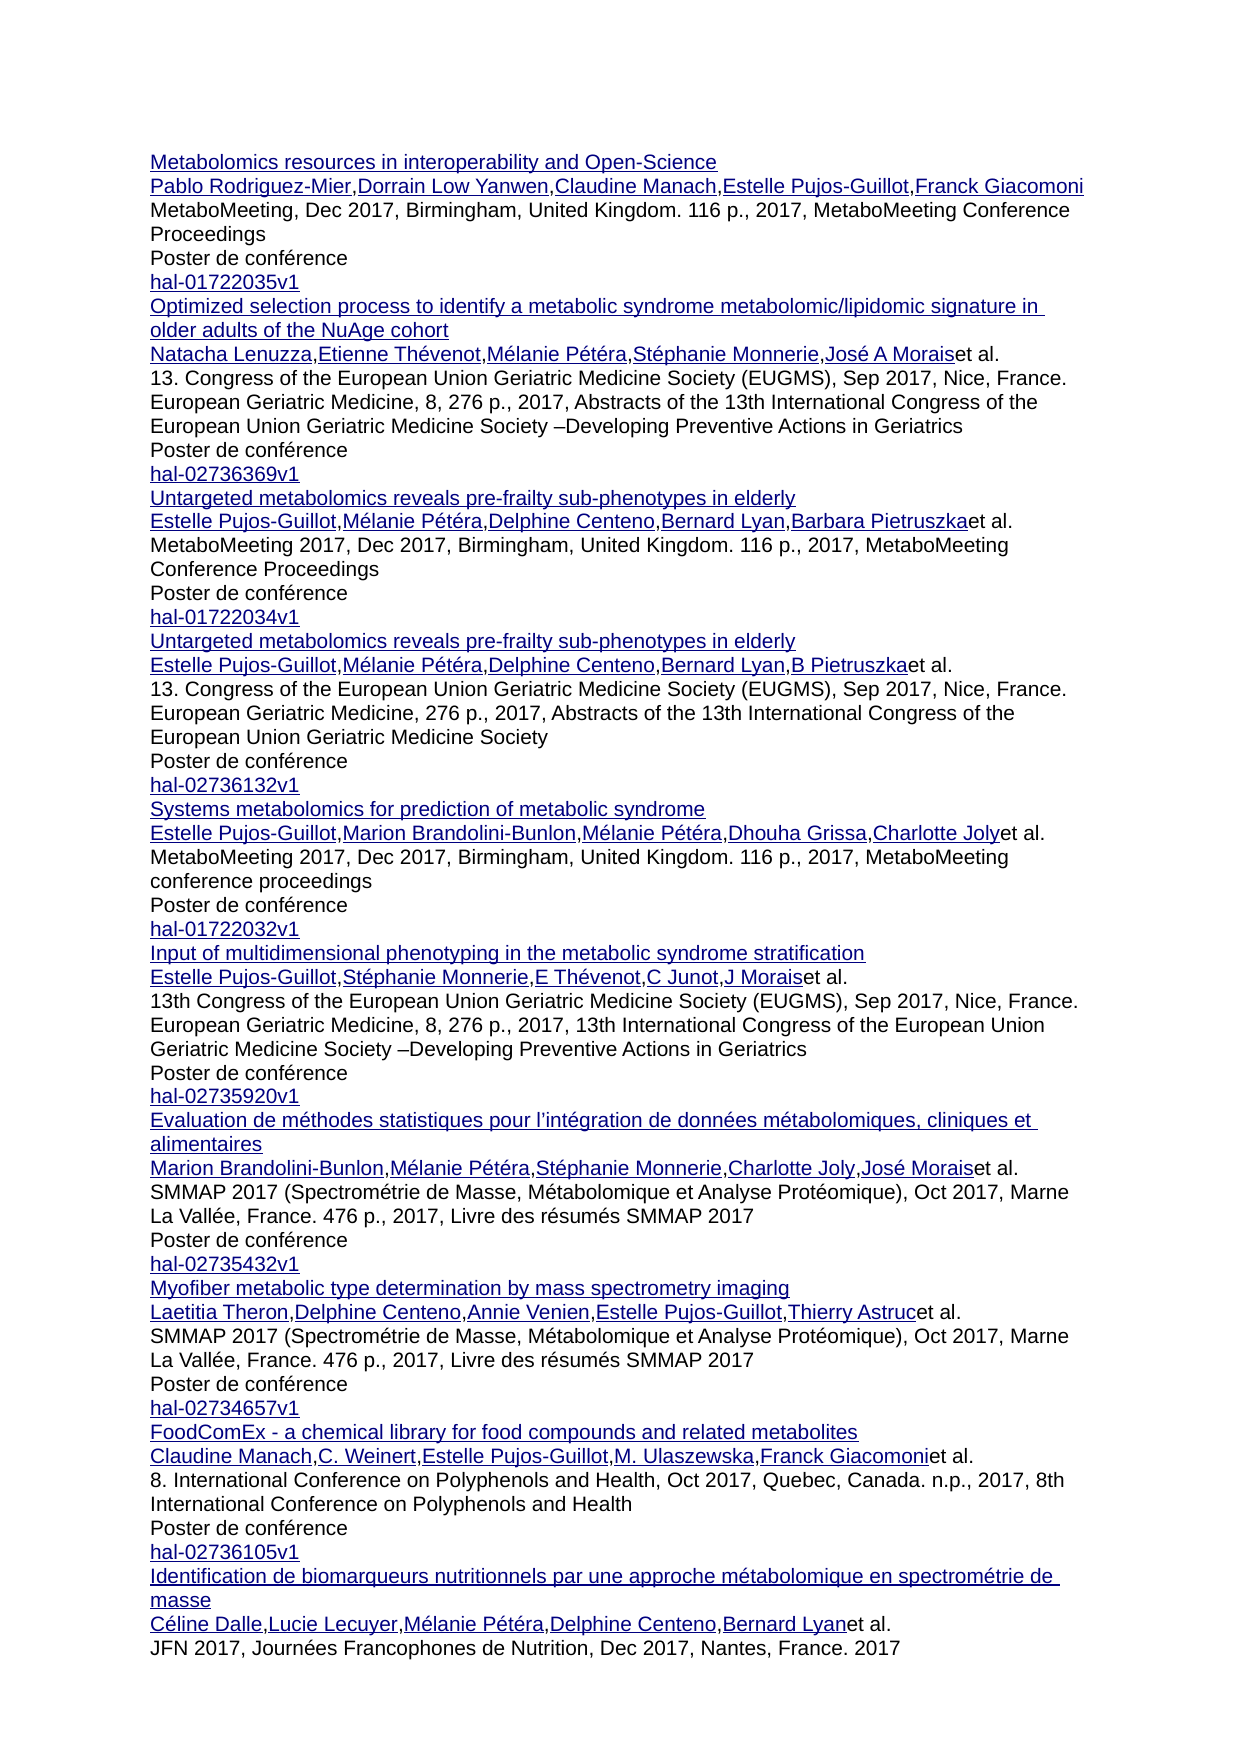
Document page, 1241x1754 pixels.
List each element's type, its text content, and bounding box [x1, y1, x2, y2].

table_cell Untargeted metabolomics reveals pre-frailty sub-phenotypes in elderly Estelle Pujos-Guillot,Mélanie Pétéra,Delphine Centeno,Bernard Lyan,B Pietruszkaet al. 13. Congress of the European Union Geriatric Medicine Society (EUGMS), Sep 2017, Nice, France. European Geriatric Medicine, 276 p., 2017, Abstracts of the 13th International Congress of the European Union Geriatric Medicine Society Poster de conférence hal-02736132v1 [150, 629, 1090, 797]
table_cell Systems metabolomics for prediction of metabolic syndrome Estelle Pujos-Guillot,Marion Brandolini-Bunlon,Mélanie Pétéra,Dhouha Grissa,Charlotte Jolyet al. MetaboMeeting 2017, Dec 2017, Birmingham, United Kingdom. 116 p., 2017, MetaboMeeting conference proceedings Poster de conférence hal-01722032v1 [150, 797, 1090, 941]
table_cell Input of multidimensional phenotyping in the metabolic syndrome stratification Estelle Pujos-Guillot,Stéphanie Monnerie,E Thévenot,C Junot,J Moraiset al. 13th Congress of the European Union Geriatric Medicine Society (EUGMS), Sep 2017, Nice, France. European Geriatric Medicine, 8, 276 p., 2017, 13th International Congress of the European Union Geriatric Medicine Society –Developing Preventive Actions in Geriatrics Poster de conférence hal-02735920v1 [150, 941, 1090, 1108]
table_cell Metabolomics resources in interoperability and Open-Science Pablo Rodriguez-Mier,Dorrain Low Yanwen,Claudine Manach,Estelle Pujos-Guillot,Franck Giacomoni MetaboMeeting, Dec 2017, Birmingham, United Kingdom. 116 p., 2017, MetaboMeeting Conference Proceedings Poster de conférence hal-01722035v1 [150, 150, 1090, 294]
table_cell Evaluation de méthodes statistiques pour l’intégration de données métabolomiques, cliniques et alimentaires Marion Brandolini-Bunlon,Mélanie Pétéra,Stéphanie Monnerie,Charlotte Joly,José Moraiset al. SMMAP 2017 (Spectrométrie de Masse, Métabolomique et Analyse Protéomique), Oct 2017, Marne La Vallée, France. 476 p., 2017, Livre des résumés SMMAP 2017 Poster de conférence hal-02735432v1 [150, 1108, 1090, 1276]
table_cell Myofiber metabolic type determination by mass spectrometry imaging Laetitia Theron,Delphine Centeno,Annie Venien,Estelle Pujos-Guillot,Thierry Astrucet al. SMMAP 2017 (Spectrométrie de Masse, Métabolomique et Analyse Protéomique), Oct 2017, Marne La Vallée, France. 476 p., 2017, Livre des résumés SMMAP 2017 Poster de conférence hal-02734657v1 [150, 1276, 1090, 1420]
table_cell FoodComEx - a chemical library for food compounds and related metabolites Claudine Manach,C. Weinert,Estelle Pujos-Guillot,M. Ulaszewska,Franck Giacomoniet al. 8. International Conference on Polyphenols and Health, Oct 2017, Quebec, Canada. n.p., 2017, 8th International Conference on Polyphenols and Health Poster de conférence hal-02736105v1 [150, 1420, 1090, 1563]
table_cell Identification de biomarqueurs nutritionnels par une approche métabolomique en spectrométrie de masse Céline Dalle,Lucie Lecuyer,Mélanie Pétéra,Delphine Centeno,Bernard Lyanet al. JFN 2017, Journées Francophones de Nutrition, Dec 2017, Nantes, France. 2017 [150, 1564, 1090, 1659]
table_cell Optimized selection process to identify a metabolic syndrome metabolomic/lipidomic signature in older adults of the NuAge cohort Natacha Lenuzza,Etienne Thévenot,Mélanie Pétéra,Stéphanie Monnerie,José A Moraiset al. 13. Congress of the European Union Geriatric Medicine Society (EUGMS), Sep 2017, Nice, France. European Geriatric Medicine, 8, 276 p., 2017, Abstracts of the 13th International Congress of the European Union Geriatric Medicine Society –Developing Preventive Actions in Geriatrics Poster de conférence hal-02736369v1 [150, 294, 1090, 485]
table_cell Untargeted metabolomics reveals pre-frailty sub-phenotypes in elderly Estelle Pujos-Guillot,Mélanie Pétéra,Delphine Centeno,Bernard Lyan,Barbara Pietruszkaet al. MetaboMeeting 2017, Dec 2017, Birmingham, United Kingdom. 116 p., 2017, MetaboMeeting Conference Proceedings Poster de conférence hal-01722034v1 [150, 485, 1090, 629]
